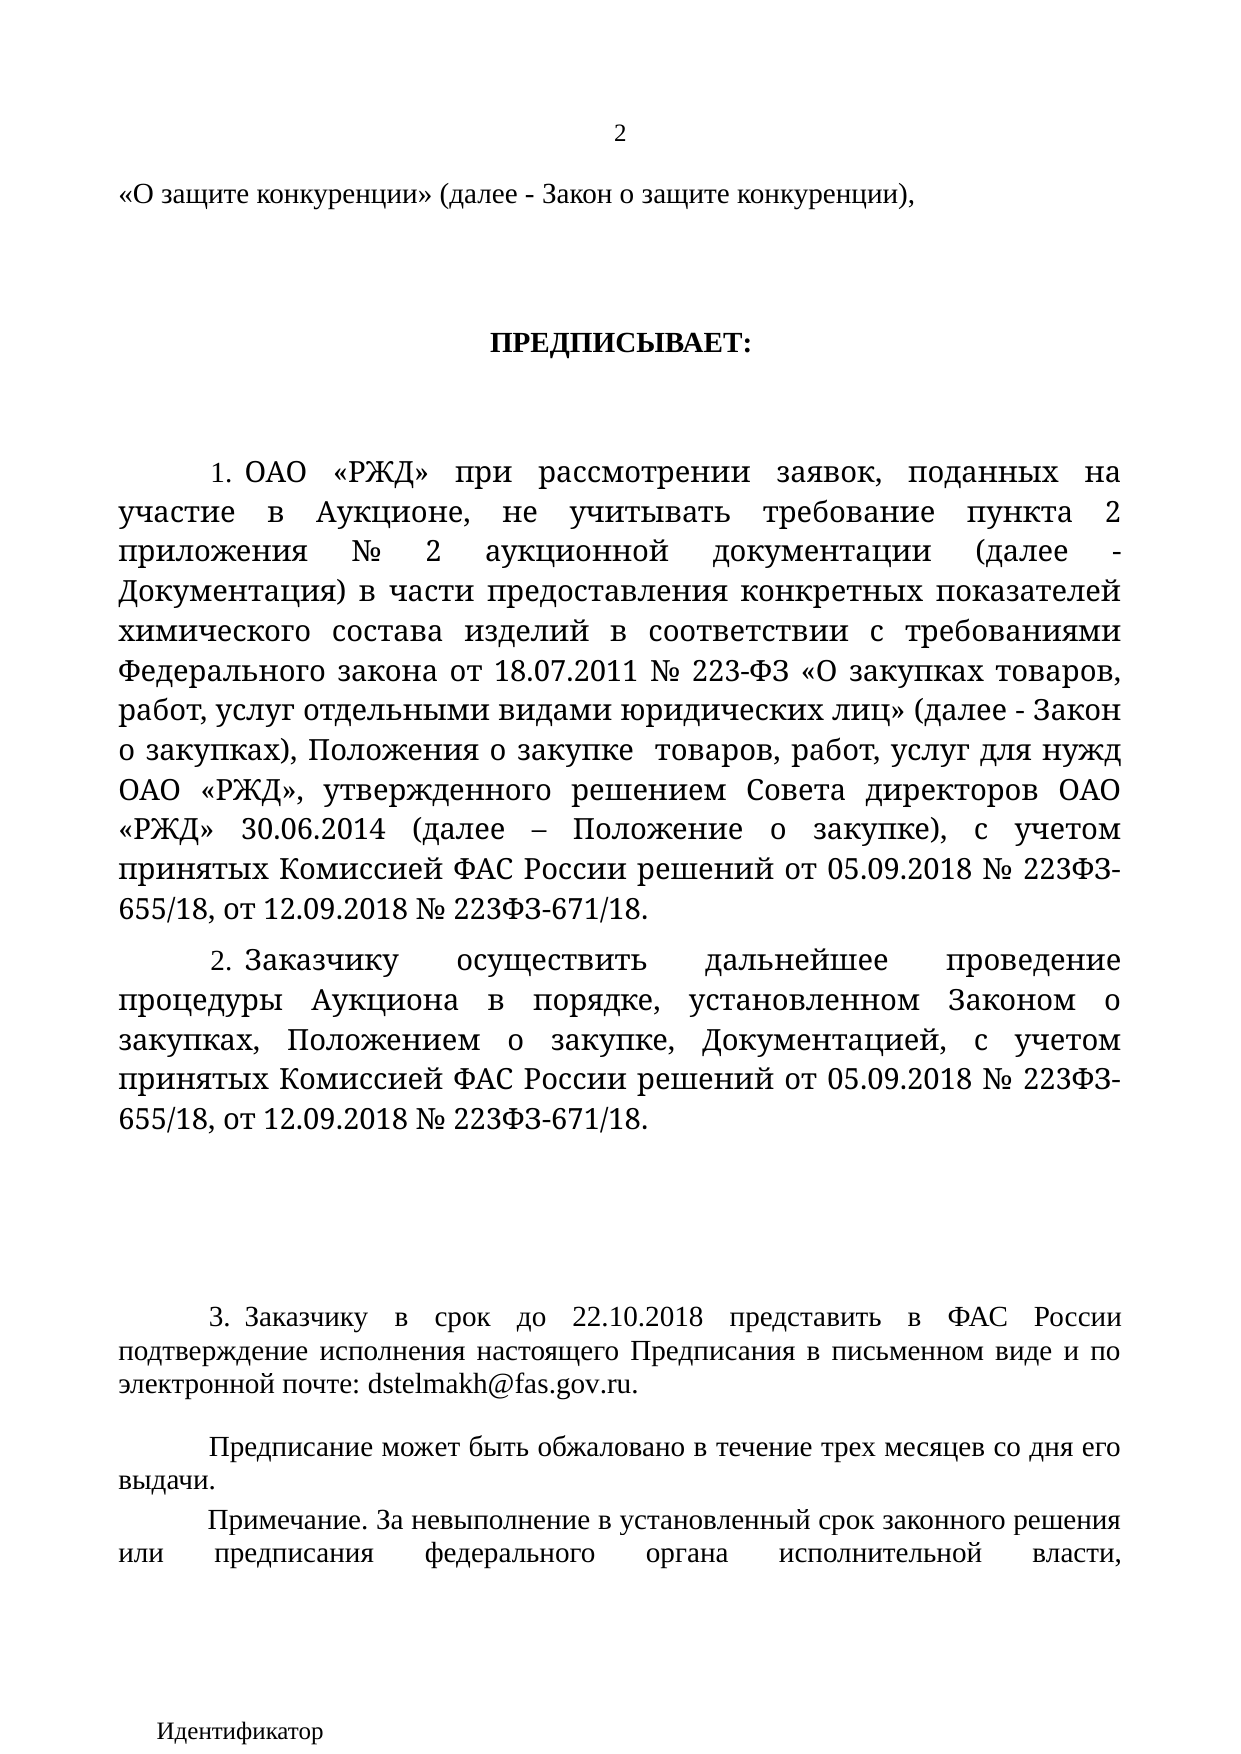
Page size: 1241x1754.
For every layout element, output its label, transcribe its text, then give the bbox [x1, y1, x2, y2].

list Заказчику в срок до 22.10.2018 представить в ФАС России подтверждение исполнения настоящего Предписания в письменном виде и по электронной почте: dstelmakh@fas.gov.ru. [118, 1299, 1122, 1400]
text Предписание может быть обжаловано в течение трех месяцев со дня его выдачи. [118, 1429, 1122, 1496]
text «О защите конкуренции» (далее - Закон о защите конкуренции), [118, 176, 1122, 210]
text ПРЕДПИСЫВАЕТ: [118, 326, 1122, 359]
list Заказчику осуществить дальнейшее проведение процедуры Аукциона в порядке, установленном Законом о закупках, Положением о закупке, Документацией, с учетом принятых Комиссией ФАС России решений от 05.09.2018 № 223ФЗ-655/18, от 12.09.2018 № 223ФЗ-671/18. [118, 939, 1122, 1138]
text Примечание. За невыполнение в установленный срок законного решения или предписания федерального органа исполнительной власти, [118, 1502, 1122, 1569]
list ОАО «РЖД» при рассмотрении заявок, поданных на участие в Аукционе, не учитывать требование пункта 2 приложения № 2 аукционной документации (далее - Документация) в части предоставления конкретных показателей химического состава изделий в соответствии с требованиями Федерального закона от 18.07.2011 № 223-ФЗ «О закупках товаров, работ, услуг отдельными видами юридических лиц» (далее - Закон о закупках), Положения о закупке товаров, работ, услуг для нужд ОАО «РЖД», утвержденного решением Совета директоров ОАО «РЖД» 30.06.2014 (далее – Положение о закупке), с учетом принятых Комиссией ФАС России решений от 05.09.2018 № 223ФЗ-655/18, от 12.09.2018 № 223ФЗ-671/18. [118, 451, 1122, 928]
